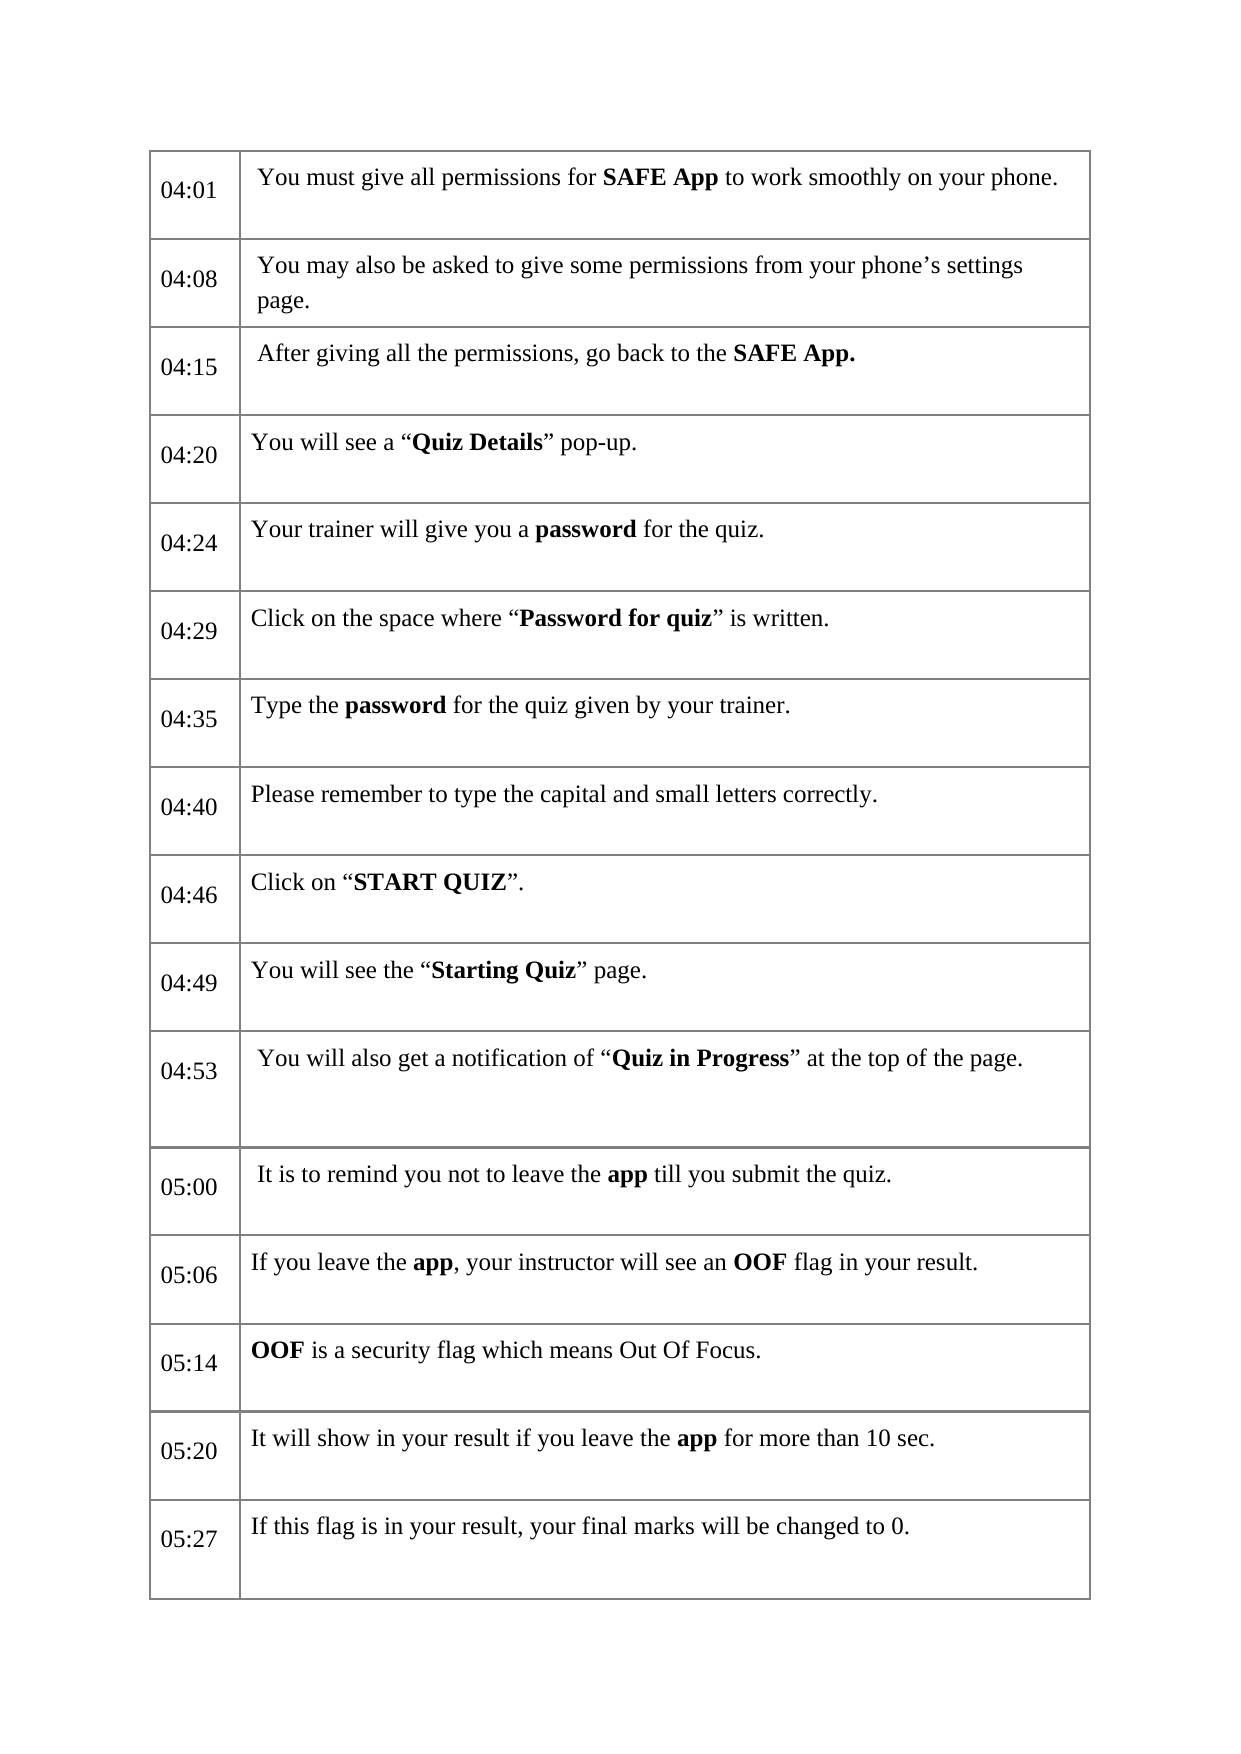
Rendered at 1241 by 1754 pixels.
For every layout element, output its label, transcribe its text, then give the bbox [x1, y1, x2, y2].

table_cell 04:40 [151, 768, 239, 854]
table_cell 04:29 [151, 592, 239, 678]
table_cell Click on “START QUIZ”. [241, 856, 1089, 942]
table_cell 04:20 [151, 416, 239, 502]
table_cell 05:27 [151, 1501, 239, 1597]
table_cell Please remember to type the capital and small letters correctly. [241, 768, 1089, 854]
table_cell It will show in your result if you leave the app for more than 10 sec. [241, 1413, 1089, 1498]
table_cell 05:06 [151, 1236, 239, 1322]
table_cell Your trainer will give you a password for the quiz. [241, 504, 1089, 590]
table_cell You must give all permissions for SAFE App to work smoothly on your phone. [241, 152, 1089, 238]
table_cell You may also be asked to give some permissions from your phone’s settings page. [241, 240, 1089, 326]
table_cell 04:46 [151, 856, 239, 942]
table_cell 04:53 [151, 1032, 239, 1146]
table_cell OOF is a security flag which means Out Of Focus. [241, 1325, 1089, 1410]
table_cell 04:24 [151, 504, 239, 590]
table_cell 04:49 [151, 944, 239, 1030]
table_cell 05:20 [151, 1413, 239, 1498]
table_cell 04:08 [151, 240, 239, 326]
table_cell You will see the “Starting Quiz” page. [241, 944, 1089, 1030]
table_cell Click on the space where “Password for quiz” is written. [241, 592, 1089, 678]
table_cell 05:00 [151, 1149, 239, 1234]
table_cell 04:15 [151, 328, 239, 414]
table_cell Type the password for the quiz given by your trainer. [241, 680, 1089, 766]
table_cell If you leave the app, your instructor will see an OOF flag in your result. [241, 1236, 1089, 1322]
table_cell After giving all the permissions, go back to the SAFE App. [241, 328, 1089, 414]
table_cell 04:35 [151, 680, 239, 766]
table_cell 04:01 [151, 152, 239, 238]
table_cell It is to remind you not to leave the app till you submit the quiz. [241, 1149, 1089, 1234]
table_cell You will see a “Quiz Details” pop-up. [241, 416, 1089, 502]
table_cell If this flag is in your result, your final marks will be changed to 0. [241, 1501, 1089, 1597]
table_cell 05:14 [151, 1325, 239, 1410]
table_cell You will also get a notification of “Quiz in Progress” at the top of the page. [241, 1032, 1089, 1146]
